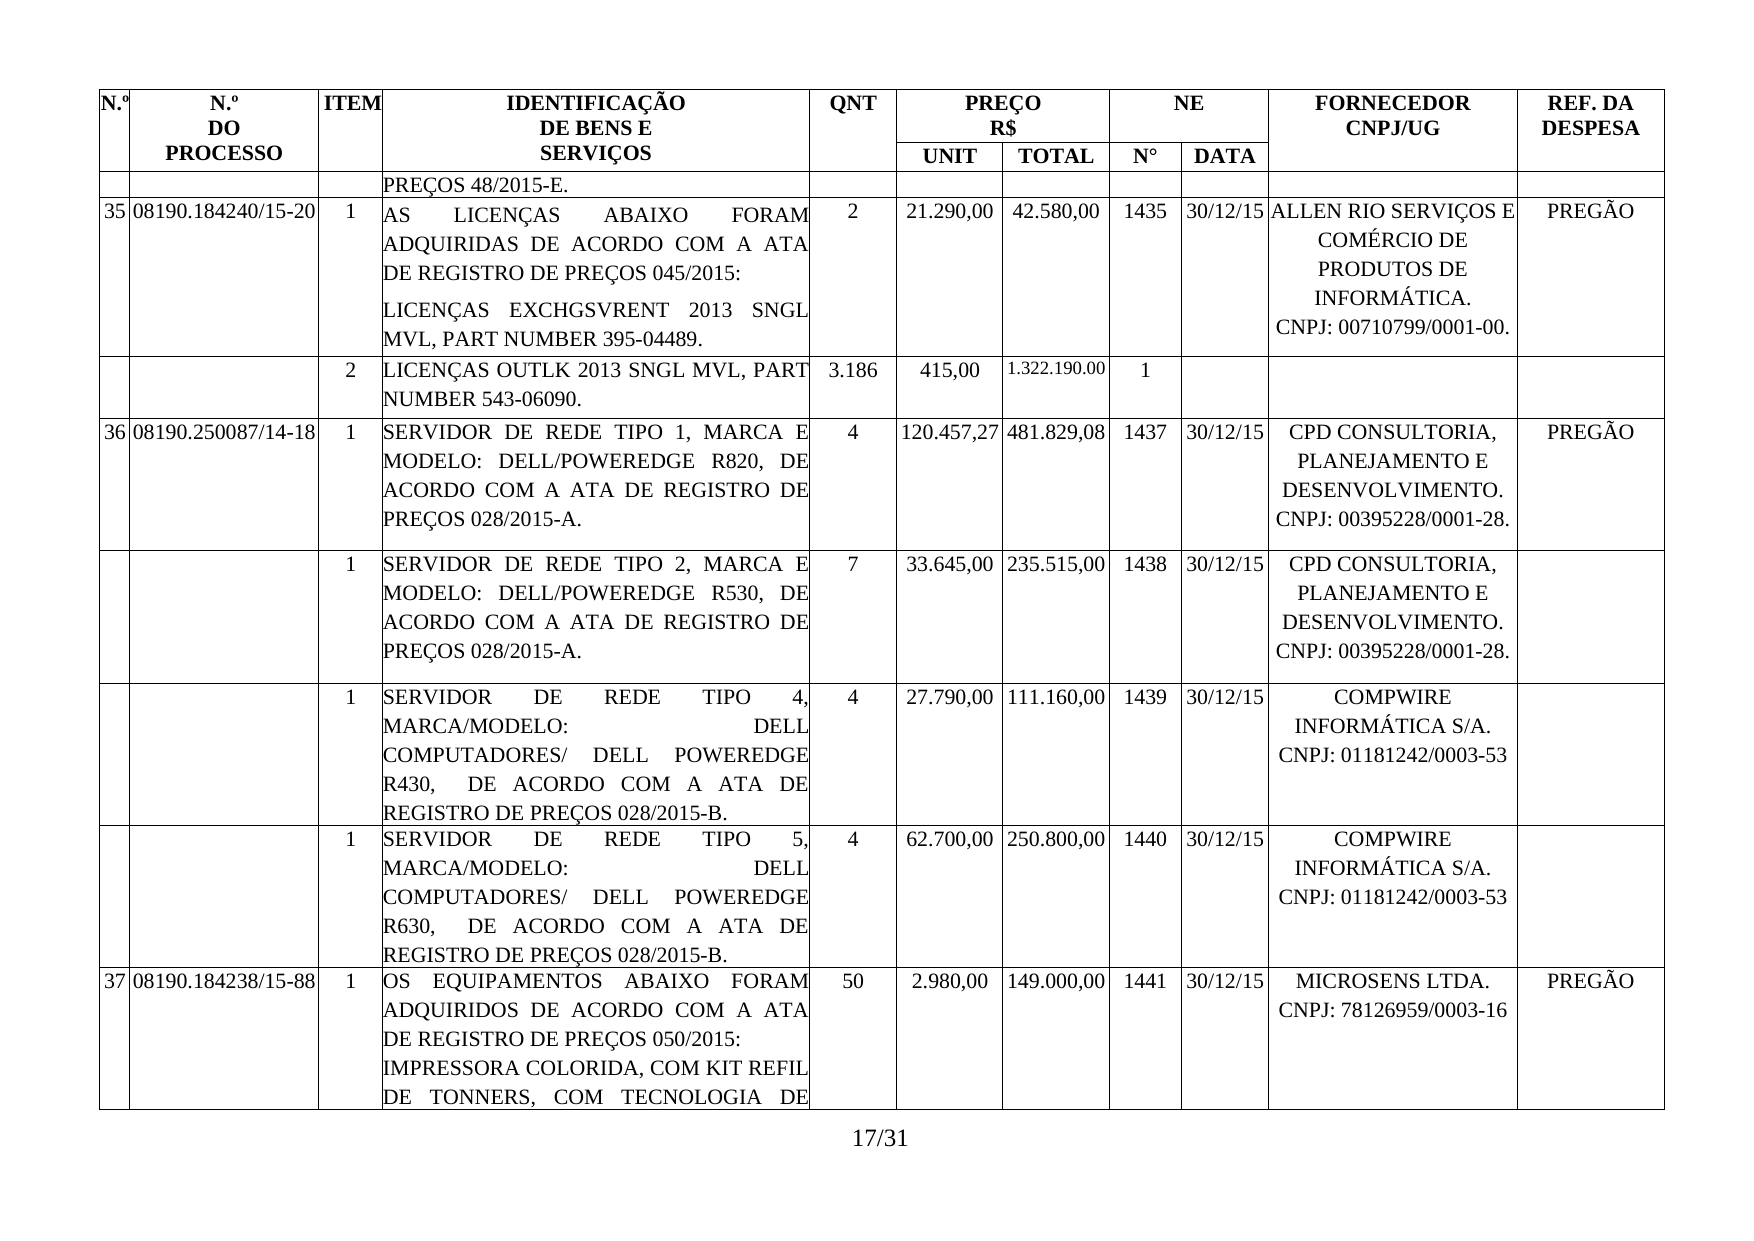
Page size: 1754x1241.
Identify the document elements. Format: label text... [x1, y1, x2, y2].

table_cell 1 [319, 551, 382, 683]
table_cell COMPWIRE INFORMÁTICA S/A. CNPJ: 01181242/0003-53 [1269, 684, 1517, 825]
table_cell CPD CONSULTORIA, PLANEJAMENTO E DESENVOLVIMENTO. CNPJ: 00395228/0001-28. [1269, 551, 1517, 683]
table_cell 1 [1110, 357, 1181, 418]
table_cell 30/12/15 [1182, 198, 1268, 356]
table_cell 30/12/15 [1182, 551, 1268, 683]
table_cell 1 [319, 684, 382, 825]
table_cell 4 [810, 826, 896, 967]
table_cell SERVIDOR DE REDE TIPO 5, MARCA/MODELO: DELL COMPUTADORES/ DELL POWEREDGE R630, DE ACORDO COM A ATA DE REGISTRO DE PREÇOS 028/2015-B. [383, 826, 809, 967]
table_cell 111.160,00 [1003, 684, 1109, 825]
table_cell 415,00 [897, 357, 1002, 418]
table_header PREÇO R$ [897, 90, 1109, 142]
table_cell 27.790,00 [897, 684, 1002, 825]
table_cell 1 [319, 968, 382, 1109]
table_cell N° [1110, 143, 1181, 171]
table_cell PREÇOS 48/2015-E. [383, 172, 809, 197]
table_cell [130, 357, 318, 418]
table_cell 1440 [1110, 826, 1181, 967]
table_cell [130, 551, 318, 683]
table_cell [100, 172, 129, 197]
table_cell 481.829,08 [1003, 419, 1109, 550]
table_cell DATA [1182, 143, 1268, 171]
table_cell [1518, 684, 1664, 825]
table_cell [100, 357, 129, 418]
table_cell [1518, 357, 1664, 418]
table_cell [1518, 826, 1664, 967]
table_cell [1182, 172, 1268, 197]
table_cell 1438 [1110, 551, 1181, 683]
table_cell 21.290,00 [897, 198, 1002, 356]
table_cell 250.800,00 [1003, 826, 1109, 967]
table_cell 2 [810, 198, 896, 356]
table_header REF. DA DESPESA [1518, 90, 1664, 171]
table_cell 2.980,00 [897, 968, 1002, 1109]
table_cell [130, 172, 318, 197]
table_cell [1110, 172, 1181, 197]
table_cell 30/12/15 [1182, 684, 1268, 825]
table_cell PREGÃO [1518, 198, 1664, 356]
table_cell AS LICENÇAS ABAIXO FORAM ADQUIRIDAS DE ACORDO COM A ATA DE REGISTRO DE PREÇOS 045/2015: LICENÇAS EXCHGSVRENT 2013 SNGL MVL, PART NUMBER 395-04489. [383, 198, 809, 356]
table_cell 2 [319, 357, 382, 418]
table_cell 7 [810, 551, 896, 683]
table_cell [100, 684, 129, 825]
table_cell OS EQUIPAMENTOS ABAIXO FORAM ADQUIRIDOS DE ACORDO COM A ATA DE REGISTRO DE PREÇOS 050/2015: IMPRESSORA COLORIDA, COM KIT REFIL DE TONNERS, COM TECNOLOGIA DE [383, 968, 809, 1109]
table_cell SERVIDOR DE REDE TIPO 2, MARCA E MODELO: DELL/POWEREDGE R530, DE ACORDO COM A ATA DE REGISTRO DE PREÇOS 028/2015-A. [383, 551, 809, 683]
table_cell SERVIDOR DE REDE TIPO 4, MARCA/MODELO: DELL COMPUTADORES/ DELL POWEREDGE R430, DE ACORDO COM A ATA DE REGISTRO DE PREÇOS 028/2015-B. [383, 684, 809, 825]
table_header QNT [810, 90, 896, 171]
table_cell [897, 172, 1002, 197]
table_cell 1 [319, 419, 382, 550]
table_cell 4 [810, 419, 896, 550]
table_cell [130, 684, 318, 825]
table_cell 30/12/15 [1182, 968, 1268, 1109]
table_cell 37 [100, 968, 129, 1109]
table_cell LICENÇAS OUTLK 2013 SNGL MVL, PART NUMBER 543-06090. [383, 357, 809, 418]
table_cell COMPWIRE INFORMÁTICA S/A. CNPJ: 01181242/0003-53 [1269, 826, 1517, 967]
table_cell 62.700,00 [897, 826, 1002, 967]
table_header FORNECEDOR CNPJ/UG [1269, 90, 1517, 171]
table_cell 30/12/15 [1182, 419, 1268, 550]
table_cell 1441 [1110, 968, 1181, 1109]
table_cell ALLEN RIO SERVIÇOS E COMÉRCIO DE PRODUTOS DE INFORMÁTICA. CNPJ: 00710799/0001-00. [1269, 198, 1517, 356]
table_cell 1.322.190.00 [1003, 357, 1109, 418]
table_header IDENTIFICAÇÃO DE BENS E SERVIÇOS [383, 90, 809, 171]
table_cell 42.580,00 [1003, 198, 1109, 356]
table_cell 1439 [1110, 684, 1181, 825]
table_cell [1182, 357, 1268, 418]
table_cell [1518, 172, 1664, 197]
table_cell [810, 172, 896, 197]
table_cell CPD CONSULTORIA, PLANEJAMENTO E DESENVOLVIMENTO. CNPJ: 00395228/0001-28. [1269, 419, 1517, 550]
table_cell PREGÃO [1518, 968, 1664, 1109]
table_cell 08190.184238/15-88 [130, 968, 318, 1109]
table_cell 4 [810, 684, 896, 825]
table_cell 1435 [1110, 198, 1181, 356]
table_cell [1518, 551, 1664, 683]
table_cell 3.186 [810, 357, 896, 418]
table_cell 08190.184240/15-20 [130, 198, 318, 356]
table_cell 36 [100, 419, 129, 550]
table_cell [100, 551, 129, 683]
table_cell [319, 172, 382, 197]
table_cell 149.000,00 [1003, 968, 1109, 1109]
table_header N.º DO PROCESSO [130, 90, 318, 171]
table_cell [1269, 172, 1517, 197]
table_cell 50 [810, 968, 896, 1109]
table_cell 120.457,27 [897, 419, 1002, 550]
table_cell [130, 826, 318, 967]
table_cell PREGÃO [1518, 419, 1664, 550]
table_cell [1269, 357, 1517, 418]
table_cell 1 [319, 826, 382, 967]
table_header ITEM [319, 90, 382, 171]
table_cell UNIT [897, 143, 1002, 171]
table_cell [100, 826, 129, 967]
table_cell MICROSENS LTDA. CNPJ: 78126959/0003-16 [1269, 968, 1517, 1109]
table_cell 35 [100, 198, 129, 356]
table_cell 08190.250087/14-18 [130, 419, 318, 550]
table_cell SERVIDOR DE REDE TIPO 1, MARCA E MODELO: DELL/POWEREDGE R820, DE ACORDO COM A ATA DE REGISTRO DE PREÇOS 028/2015-A. [383, 419, 809, 550]
table_cell 1437 [1110, 419, 1181, 550]
table_cell TOTAL [1003, 143, 1109, 171]
table_cell 1 [319, 198, 382, 356]
table_cell [1003, 172, 1109, 197]
table_header N.º [100, 90, 129, 171]
table_header NE [1110, 90, 1268, 142]
table_cell 235.515,00 [1003, 551, 1109, 683]
table_cell 33.645,00 [897, 551, 1002, 683]
table_cell 30/12/15 [1182, 826, 1268, 967]
